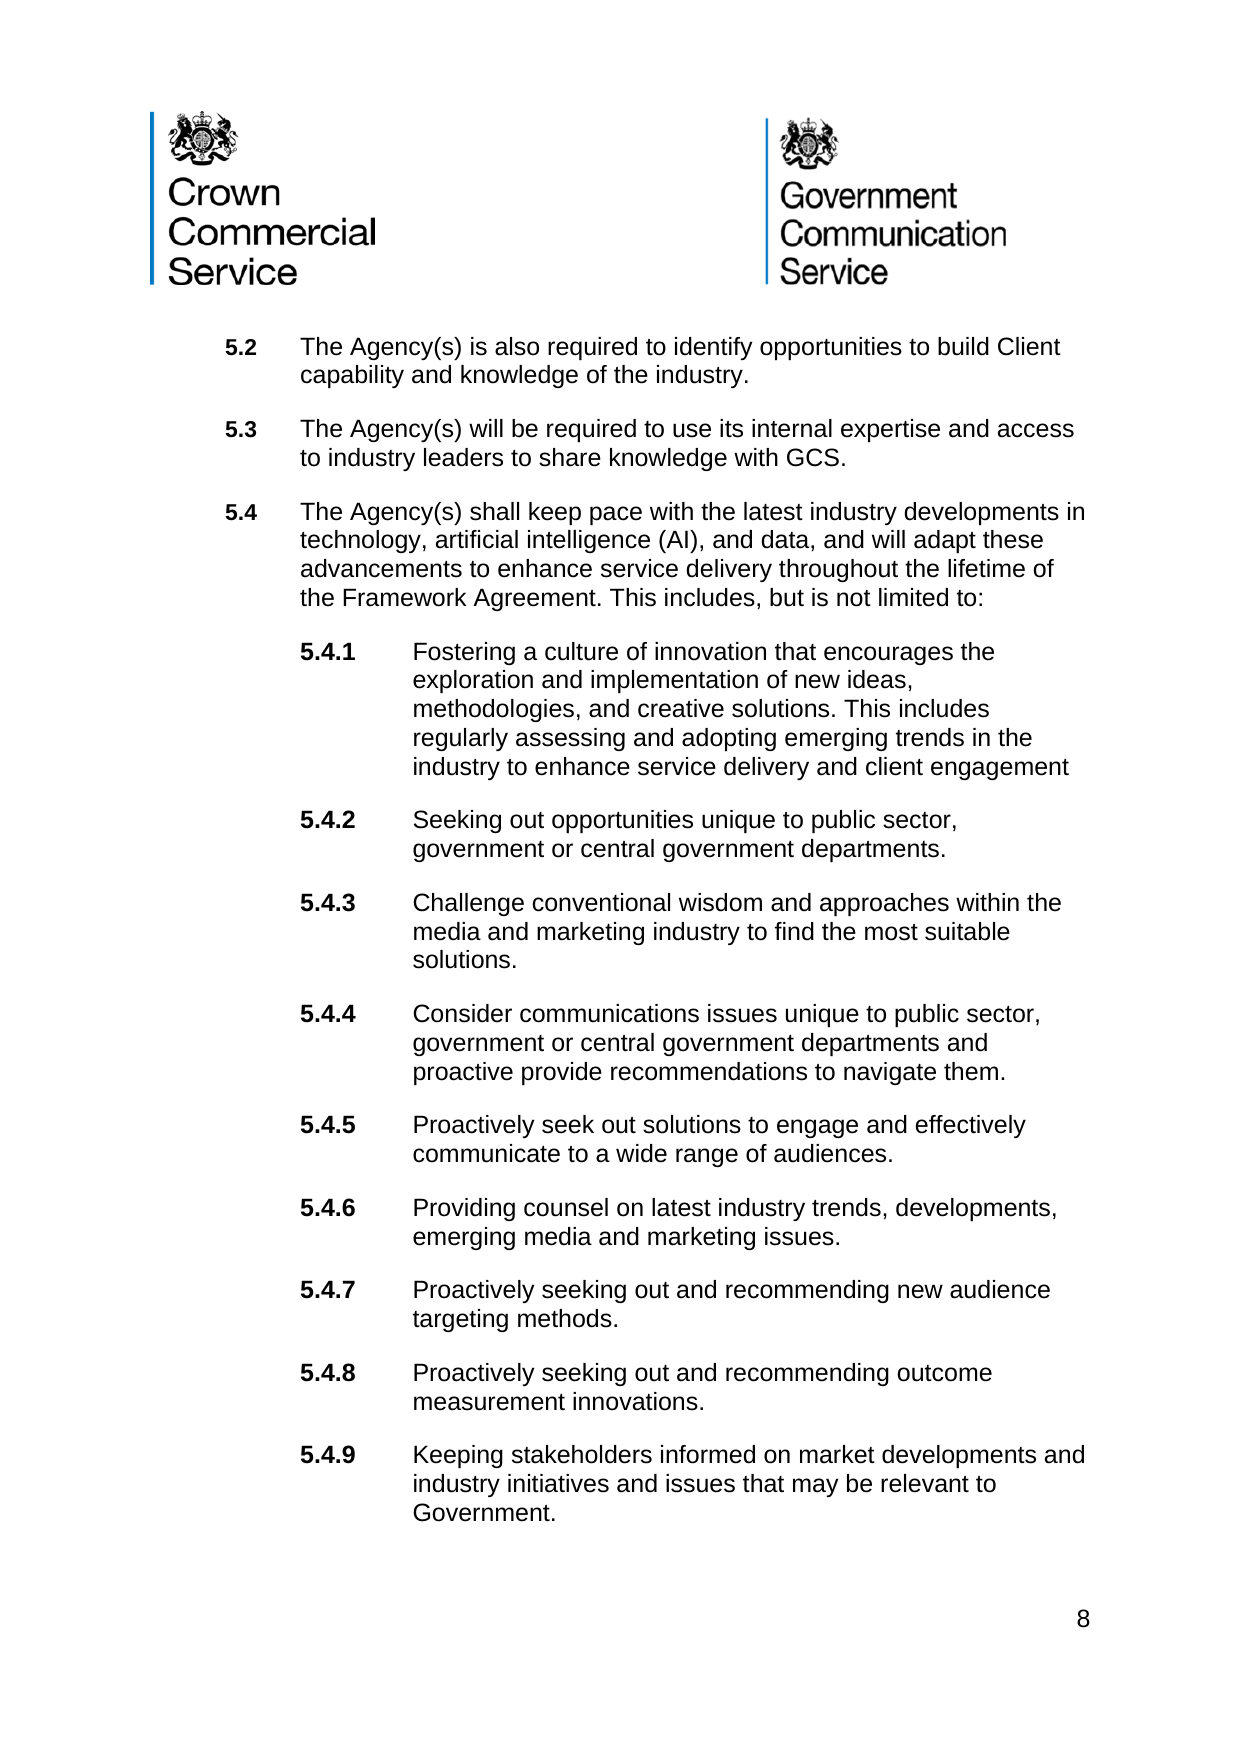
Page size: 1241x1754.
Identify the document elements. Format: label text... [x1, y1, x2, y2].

list Providing counsel on latest industry trends, developments, emerging media and marketing issues. [300, 1193, 1090, 1250]
list Fostering a culture of innovation that encourages the exploration and implementation of new ideas, methodologies, and creative solutions. This includes regularly assessing and adopting emerging trends in the industry to enhance service delivery and client engagement [300, 637, 1090, 780]
list Proactively seek out solutions to engage and effectively communicate to a wide range of audiences. [300, 1110, 1090, 1168]
list Proactively seeking out and recommending new audience targeting methods. [300, 1275, 1090, 1333]
list Seeking out opportunities unique to public sector, government or central government departments. [300, 805, 1090, 863]
list Consider communications issues unique to public sector, government or central government departments and proactive provide recommendations to navigate them. [300, 999, 1090, 1085]
list The Agency(s) is also required to identify opportunities to build Client capability and knowledge of the industry. [225, 332, 1090, 389]
list Keeping stakeholders informed on market developments and industry initiatives and issues that may be relevant to Government. [300, 1440, 1090, 1527]
list The Agency(s) shall keep pace with the latest industry developments in technology, artificial intelligence (AI), and data, and will adapt these advancements to enhance service delivery throughout the lifetime of the Framework Agreement. This includes, but is not limited to: [225, 497, 1090, 612]
list Proactively seeking out and recommending outcome measurement innovations. [300, 1358, 1090, 1415]
list Challenge conventional wisdom and approaches within the media and marketing industry to find the most suitable solutions. [300, 888, 1090, 974]
list The Agency(s) will be required to use its internal expertise and access to industry leaders to share knowledge with GCS. [225, 414, 1090, 472]
